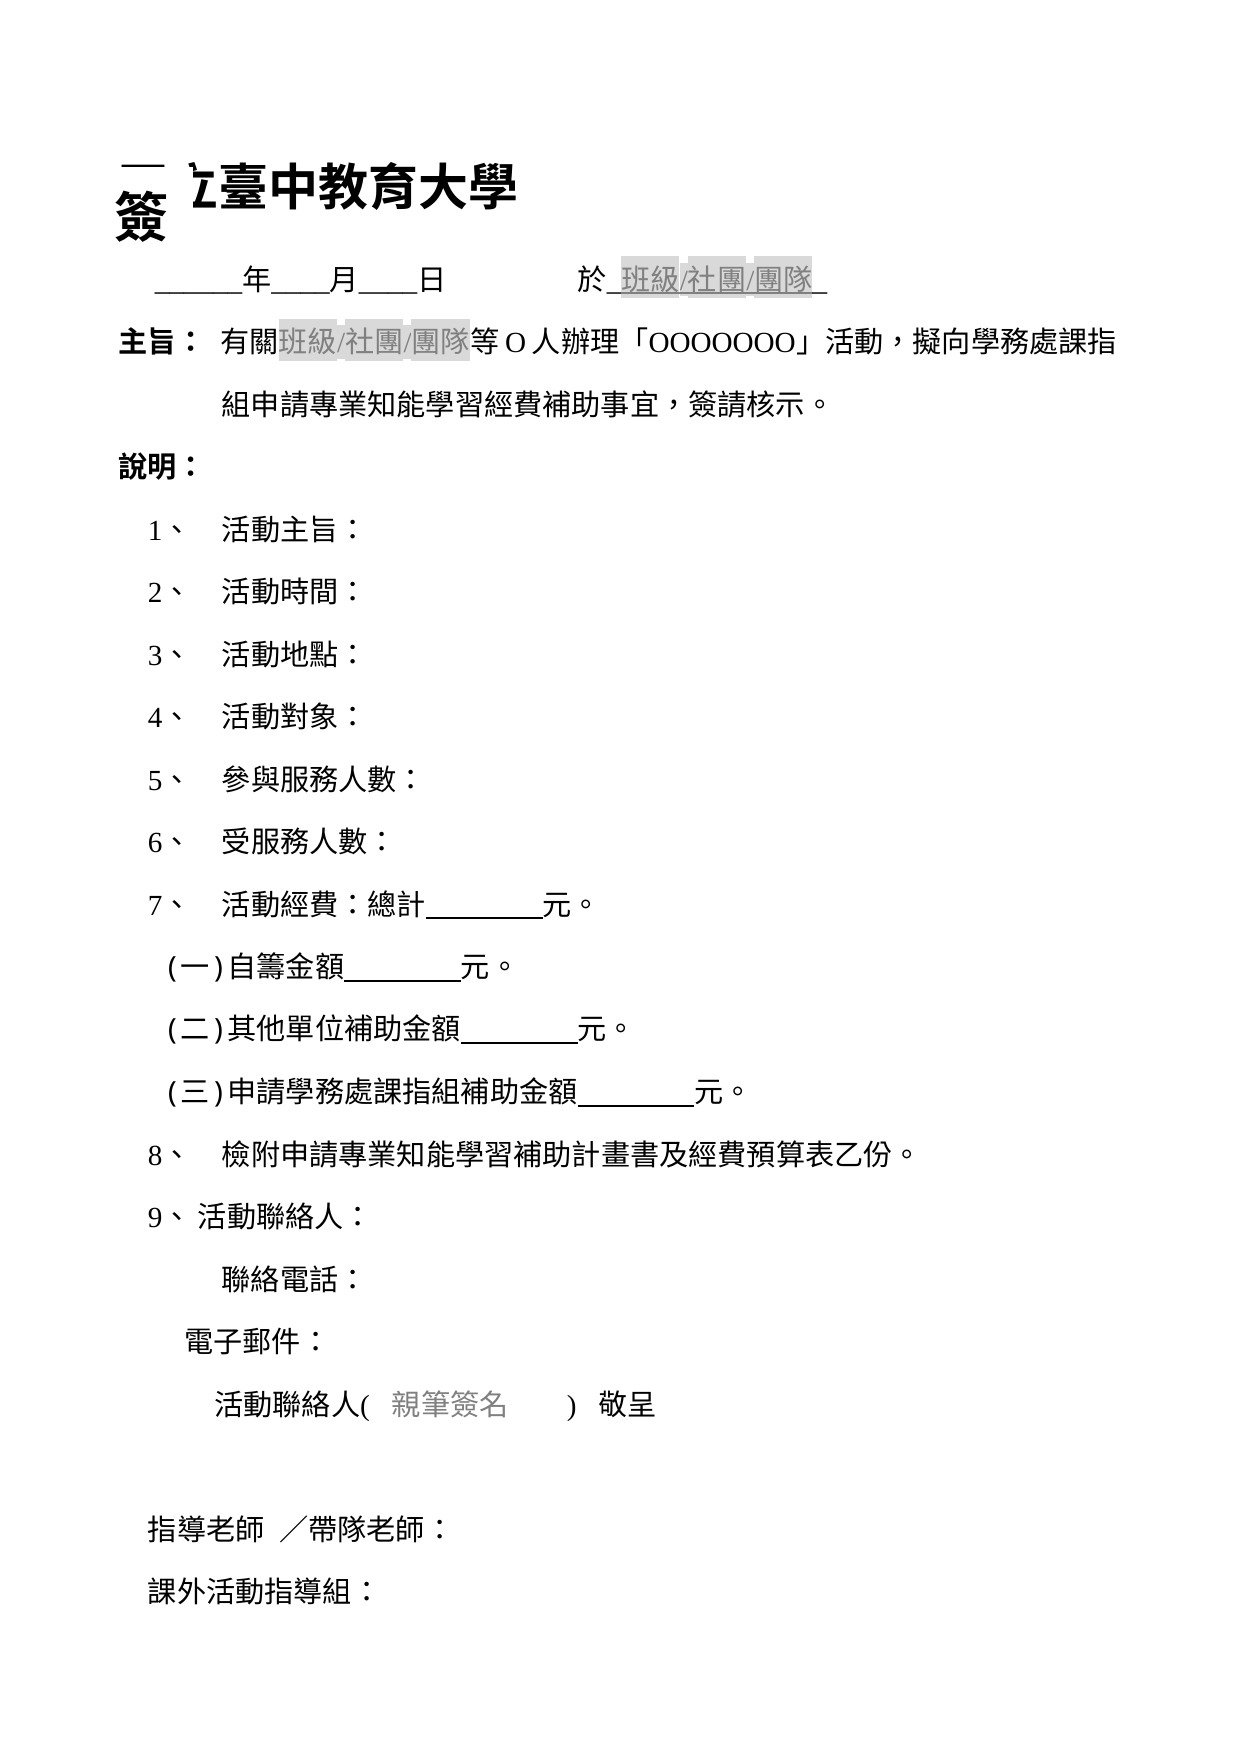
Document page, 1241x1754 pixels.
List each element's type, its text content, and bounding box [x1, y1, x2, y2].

text 電子郵件： [148, 1298, 1122, 1361]
list 檢附申請專業知能學習補助計畫書及經費預算表乙份。 [148, 1111, 1122, 1173]
list 參與服務人數： [148, 736, 1122, 798]
list 活動對象： [148, 673, 1122, 736]
text 國立臺中教育大學 [99, 111, 1122, 261]
text 主旨： 有關班級/社團/團隊等O人辦理「OOOOOOO」活動，擬向學務處課指組申請專業知能學習經費補助事宜，簽請核示。 [118, 298, 1122, 423]
text (一)自籌金額 元。 [148, 923, 1166, 986]
text 指導老師 ／帶隊老師： [118, 1486, 1122, 1548]
list 活動地點： [148, 611, 1122, 673]
text (三)申請學務處課指組補助金額 元。 [148, 1048, 1166, 1111]
text 課外活動指導組： [118, 1548, 1122, 1611]
text 說明： [118, 423, 1122, 486]
list 活動經費：總計 元。 [148, 861, 1166, 923]
list 活動時間： [148, 548, 1122, 611]
text 聯絡電話： [148, 1236, 1122, 1298]
text ______年____月____日 於_班級/社團/團隊_ [118, 236, 1122, 298]
text 簽 [114, 174, 178, 253]
list 活動聯絡人： [148, 1173, 1122, 1236]
list 活動主旨： [148, 486, 1122, 548]
list 受服務人數： [148, 798, 1122, 861]
text 活動聯絡人( 親筆簽名 ) 敬呈 [103, 1361, 1122, 1423]
text (二)其他單位補助金額 元。 [148, 986, 1166, 1048]
